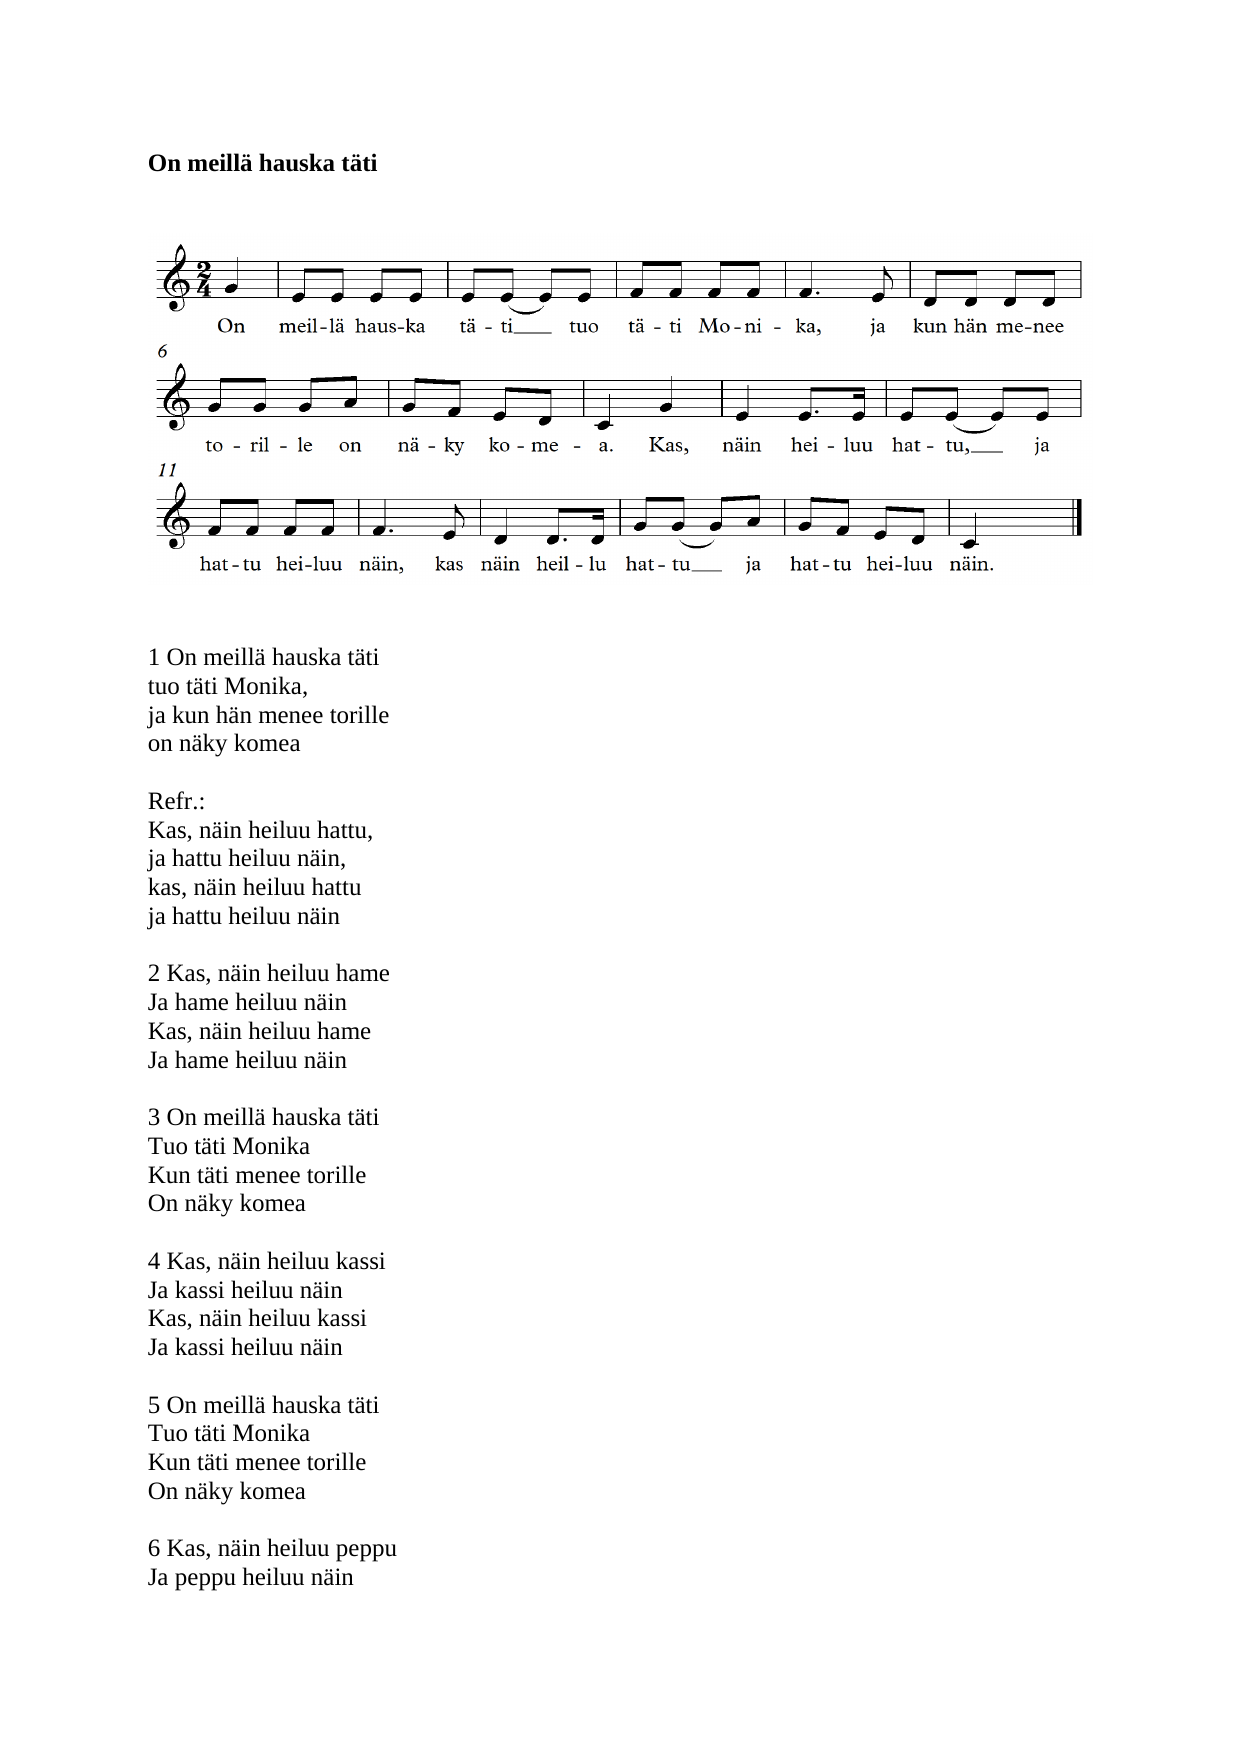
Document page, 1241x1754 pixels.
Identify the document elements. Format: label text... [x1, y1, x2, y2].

text Kas, näin heiluu hattu, ja hattu heiluu näin, kas, näin heiluu hattu ja hattu heiluu näin 2 Kas, näin heiluu hame Ja hame heiluu näin Kas, näin heiluu hame Ja hame heiluu näin 3 On meillä hauska täti Tuo täti Monika Kun täti menee torille On näky komea 4 Kas, näin heiluu kassi Ja kassi heiluu näin Kas, näin heiluu kassi Ja kassi heiluu näin 5 On meillä hauska täti Tuo täti Monika Kun täti menee torille On näky komea 6 Kas, näin heiluu peppu Ja peppu heiluu näin [148, 815, 1093, 1591]
picture [147, 233, 1093, 585]
text 1 On meillä hauska täti tuo täti Monika, ja kun hän menee torille on näky komea Refr.: [148, 642, 1093, 815]
subtitle On meillä hauska täti [148, 148, 1093, 176]
